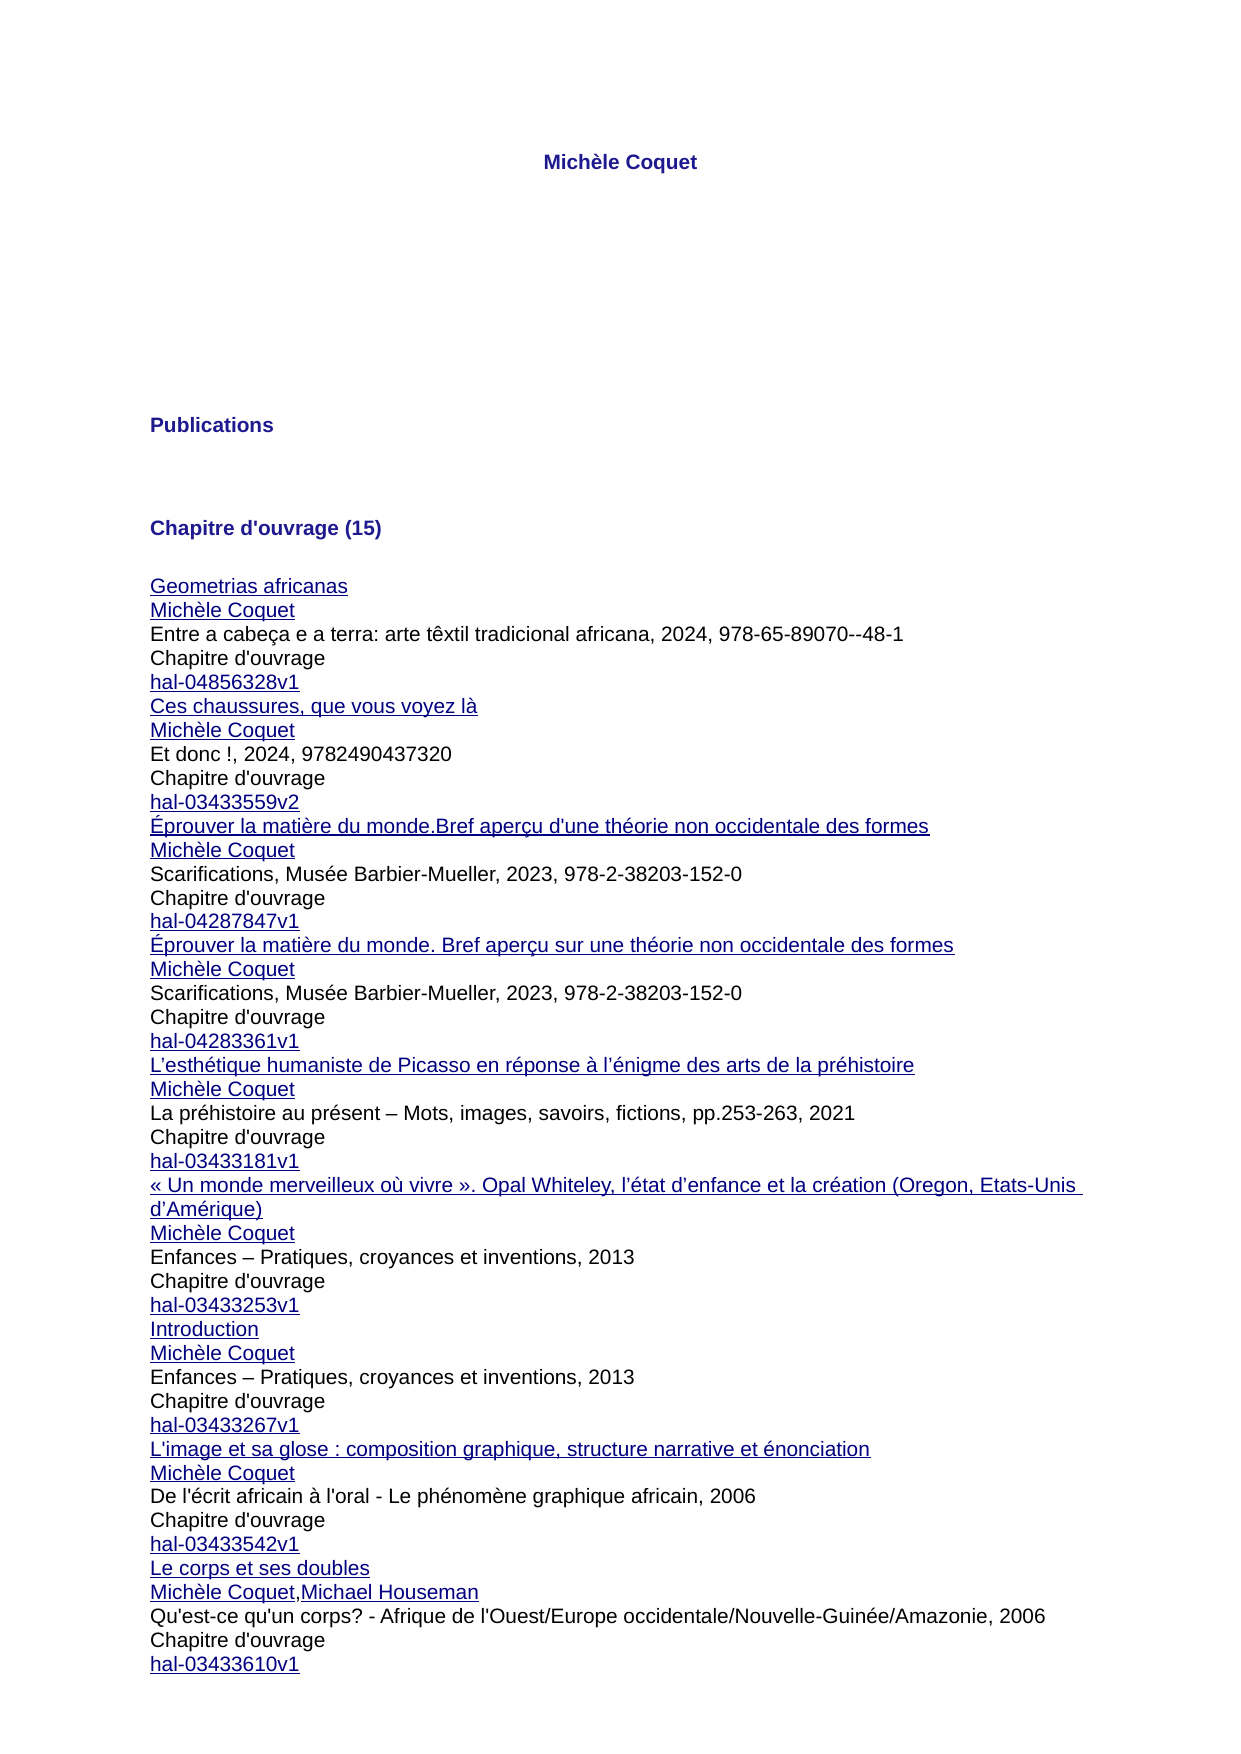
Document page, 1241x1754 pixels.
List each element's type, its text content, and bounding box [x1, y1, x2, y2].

subtitle Chapitre d'ouvrage (15) [150, 516, 1090, 539]
table_header Geometrias africanas Michèle Coquet Entre a cabeça e a terra: arte têxtil tradicional africana, 2024, 978-65-89070--48-1 Chapitre d'ouvrage hal-04856328v1 [150, 574, 1090, 694]
table_cell Introduction Michèle Coquet Enfances – Pratiques, croyances et inventions, 2013 Chapitre d'ouvrage hal-03433267v1 [150, 1317, 1090, 1436]
table_cell « Un monde merveilleux où vivre ». Opal Whiteley, l’état d’enfance et la création (Oregon, Etats-Unis d’Amérique) Michèle Coquet Enfances – Pratiques, croyances et inventions, 2013 Chapitre d'ouvrage hal-03433253v1 [150, 1173, 1090, 1317]
table_cell Ces chaussures, que vous voyez là Michèle Coquet Et donc !, 2024, 9782490437320 Chapitre d'ouvrage hal-03433559v2 [150, 694, 1090, 813]
subtitle Publications [150, 412, 1090, 436]
table_cell L’esthétique humaniste de Picasso en réponse à l’énigme des arts de la préhistoire Michèle Coquet La préhistoire au présent – Mots, images, savoirs, fictions, pp.253-263, 2021 Chapitre d'ouvrage hal-03433181v1 [150, 1053, 1090, 1173]
table_cell Éprouver la matière du monde.Bref aperçu d'une théorie non occidentale des formes Michèle Coquet Scarifications, Musée Barbier-Mueller, 2023, 978-2-38203-152-0 Chapitre d'ouvrage hal-04287847v1 [150, 814, 1090, 933]
table_cell L'image et sa glose : composition graphique, structure narrative et énonciation Michèle Coquet De l'écrit africain à l'oral - Le phénomène graphique africain, 2006 Chapitre d'ouvrage hal-03433542v1 [150, 1436, 1090, 1556]
table_cell Le corps et ses doubles Michèle Coquet,Michael Houseman Qu'est-ce qu'un corps? - Afrique de l'Ouest/Europe occidentale/Nouvelle-Guinée/Amazonie, 2006 Chapitre d'ouvrage hal-03433610v1 [150, 1556, 1090, 1676]
subtitle Michèle Coquet [150, 150, 1090, 174]
table_cell Éprouver la matière du monde. Bref aperçu sur une théorie non occidentale des formes Michèle Coquet Scarifications, Musée Barbier-Mueller, 2023, 978-2-38203-152-0 Chapitre d'ouvrage hal-04283361v1 [150, 933, 1090, 1053]
